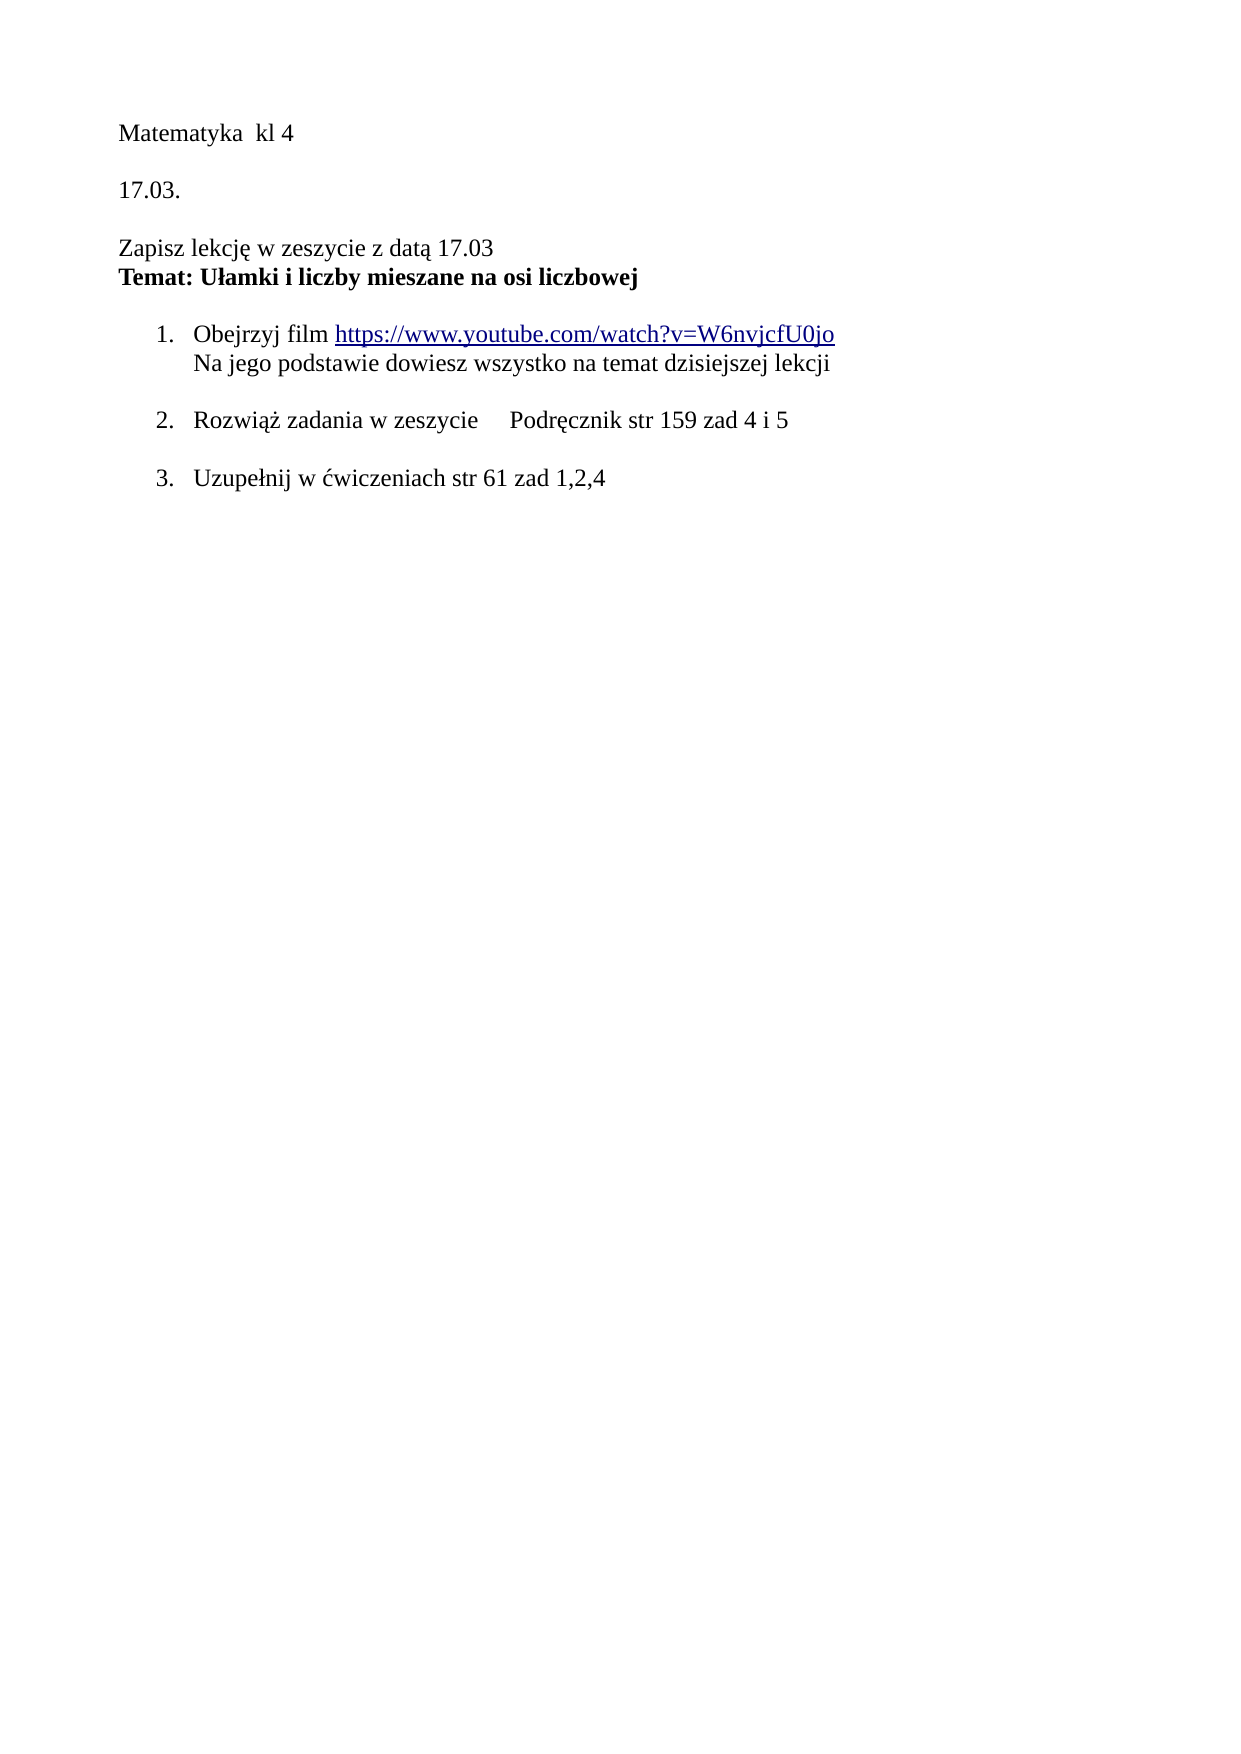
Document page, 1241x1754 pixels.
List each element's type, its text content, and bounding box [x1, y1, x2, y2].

list Obejrzyj film https://www.youtube.com/watch?v=W6nvjcfU0jo [156, 319, 1122, 348]
list Rozwiąż zadania w zeszycie Podręcznik str 159 zad 4 i 5 [156, 406, 1122, 434]
text Temat: Ułamki i liczby mieszane na osi liczbowej [118, 262, 1122, 291]
list Uzupełnij w ćwiczeniach str 61 zad 1,2,4 [156, 463, 1122, 492]
text Zapisz lekcję w zeszycie z datą 17.03 [118, 233, 1122, 262]
text 17.03. [118, 176, 1122, 204]
text Matematyka kl 4 [118, 118, 1122, 147]
list Na jego podstawie dowiesz wszystko na temat dzisiejszej lekcji [156, 348, 1122, 377]
